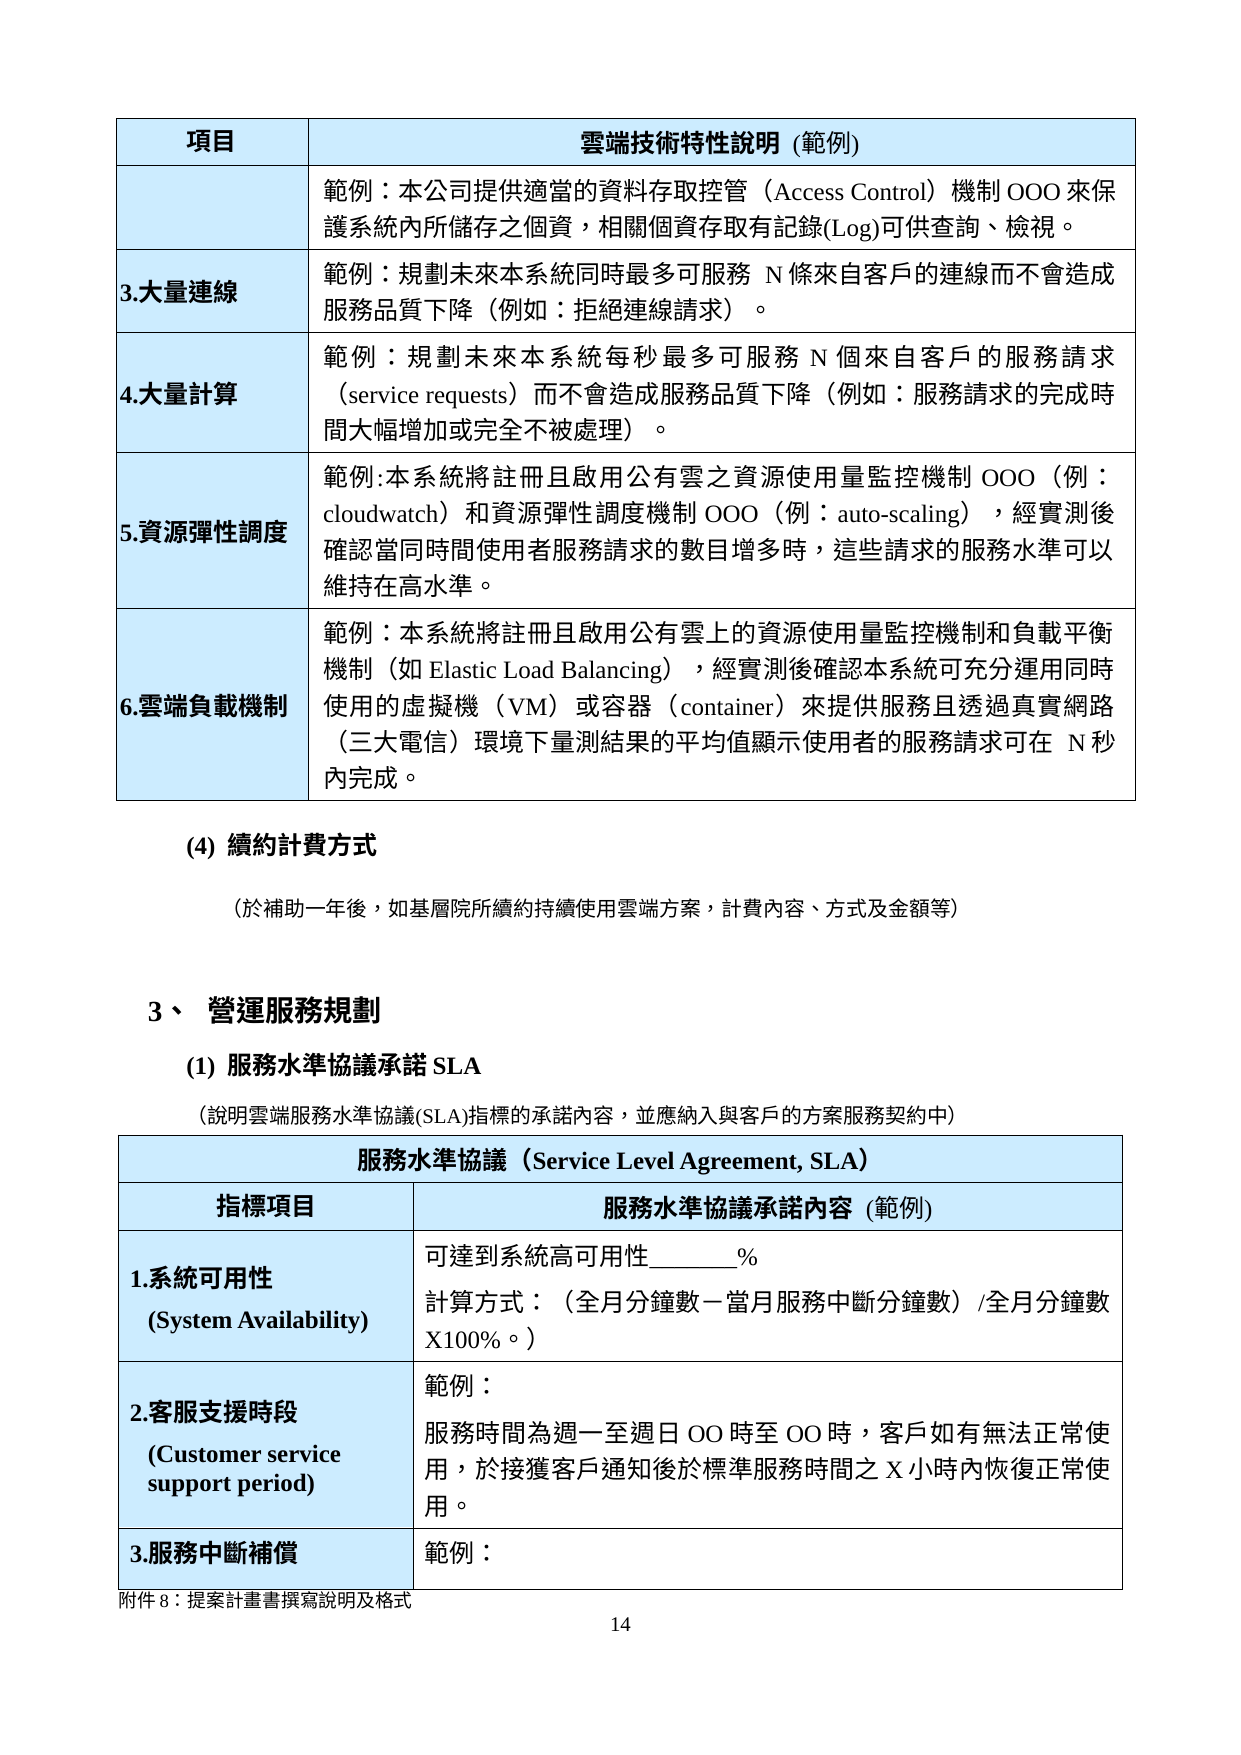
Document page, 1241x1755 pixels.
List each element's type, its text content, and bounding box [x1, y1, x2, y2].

list 營運服務規劃 [148, 994, 1122, 1028]
table_cell 3.大量連線 [117, 250, 308, 332]
table_cell 5.資源彈性調度 [117, 453, 308, 608]
table_cell 範例:本系統將註冊且啟用公有雲之資源使用量監控機制OOO（例：cloudwatch）和資源彈性調度機制OOO（例：auto-scaling），經實測後確認當同時間使用者服務請求的數目增多時，這些請求的服務水準可以維持在高水準。 [309, 453, 1135, 608]
table_cell 1.系統可用性 (System Availability) [119, 1231, 413, 1361]
text （於補助一年後，如基層院所續約持續使用雲端方案，計費內容、方式及金額等） [221, 892, 1122, 922]
table_header 服務水準協議（Service Level Agreement, SLA） [119, 1136, 1122, 1182]
table_cell 範例：本公司提供適當的資料存取控管（Access Control）機制OOO來保護系統內所儲存之個資，相關個資存取有記錄(Log)可供查詢、檢視。 [309, 166, 1135, 249]
text （說明雲端服務水準協議(SLA)指標的承諾內容，並應納入與客戶的方案服務契約中） [186, 1099, 1122, 1129]
table_cell 服務水準協議承諾內容 (範例) [414, 1183, 1122, 1230]
table_cell 範例：本系統將註冊且啟用公有雲上的資源使用量監控機制和負載平衡機制（如Elastic Load Balancing），經實測後確認本系統可充分運用同時使用的虛擬機（VM）或容器（container）來提供服務且透過真實網路（三大電信）環境下量測結果的平均值顯示使用者的服務請求可在 N秒內完成。 [309, 609, 1135, 800]
table_cell 6.雲端負載機制 [117, 609, 308, 800]
table_cell 範例：規劃未來本系統每秒最多可服務N個來自客戶的服務請求（service requests）而不會造成服務品質下降（例如：服務請求的完成時間大幅增加或完全不被處理）。 [309, 333, 1135, 452]
table_header 項目 [117, 119, 308, 165]
table_cell 指標項目 [119, 1183, 413, 1230]
table_cell 範例：規劃未來本系統同時最多可服務 N條來自客戶的連線而不會造成服務品質下降（例如：拒絕連線請求）。 [309, 250, 1135, 332]
list 服務水準協議承諾SLA [186, 1046, 1122, 1082]
table_cell [117, 166, 308, 249]
table_header 雲端技術特性說明 (範例) [309, 119, 1135, 165]
table_cell 2.客服支援時段 (Customer service support period) [119, 1362, 413, 1527]
list 續約計費方式 [186, 826, 1122, 862]
table_cell 範例： 服務時間為週一至週日OO時至OO時，客戶如有無法正常使用，於接獲客戶通知後於標準服務時間之X小時內恢復正常使用。 [414, 1362, 1122, 1527]
table_cell 可達到系統高可用性_______% 計算方式：（全月分鐘數－當月服務中斷分鐘數）/全月分鐘數X100%。） [414, 1231, 1122, 1361]
table_cell 範例： [414, 1529, 1122, 1589]
table_cell 3.服務中斷補償 [119, 1529, 413, 1589]
table_cell 4.大量計算 [117, 333, 308, 452]
